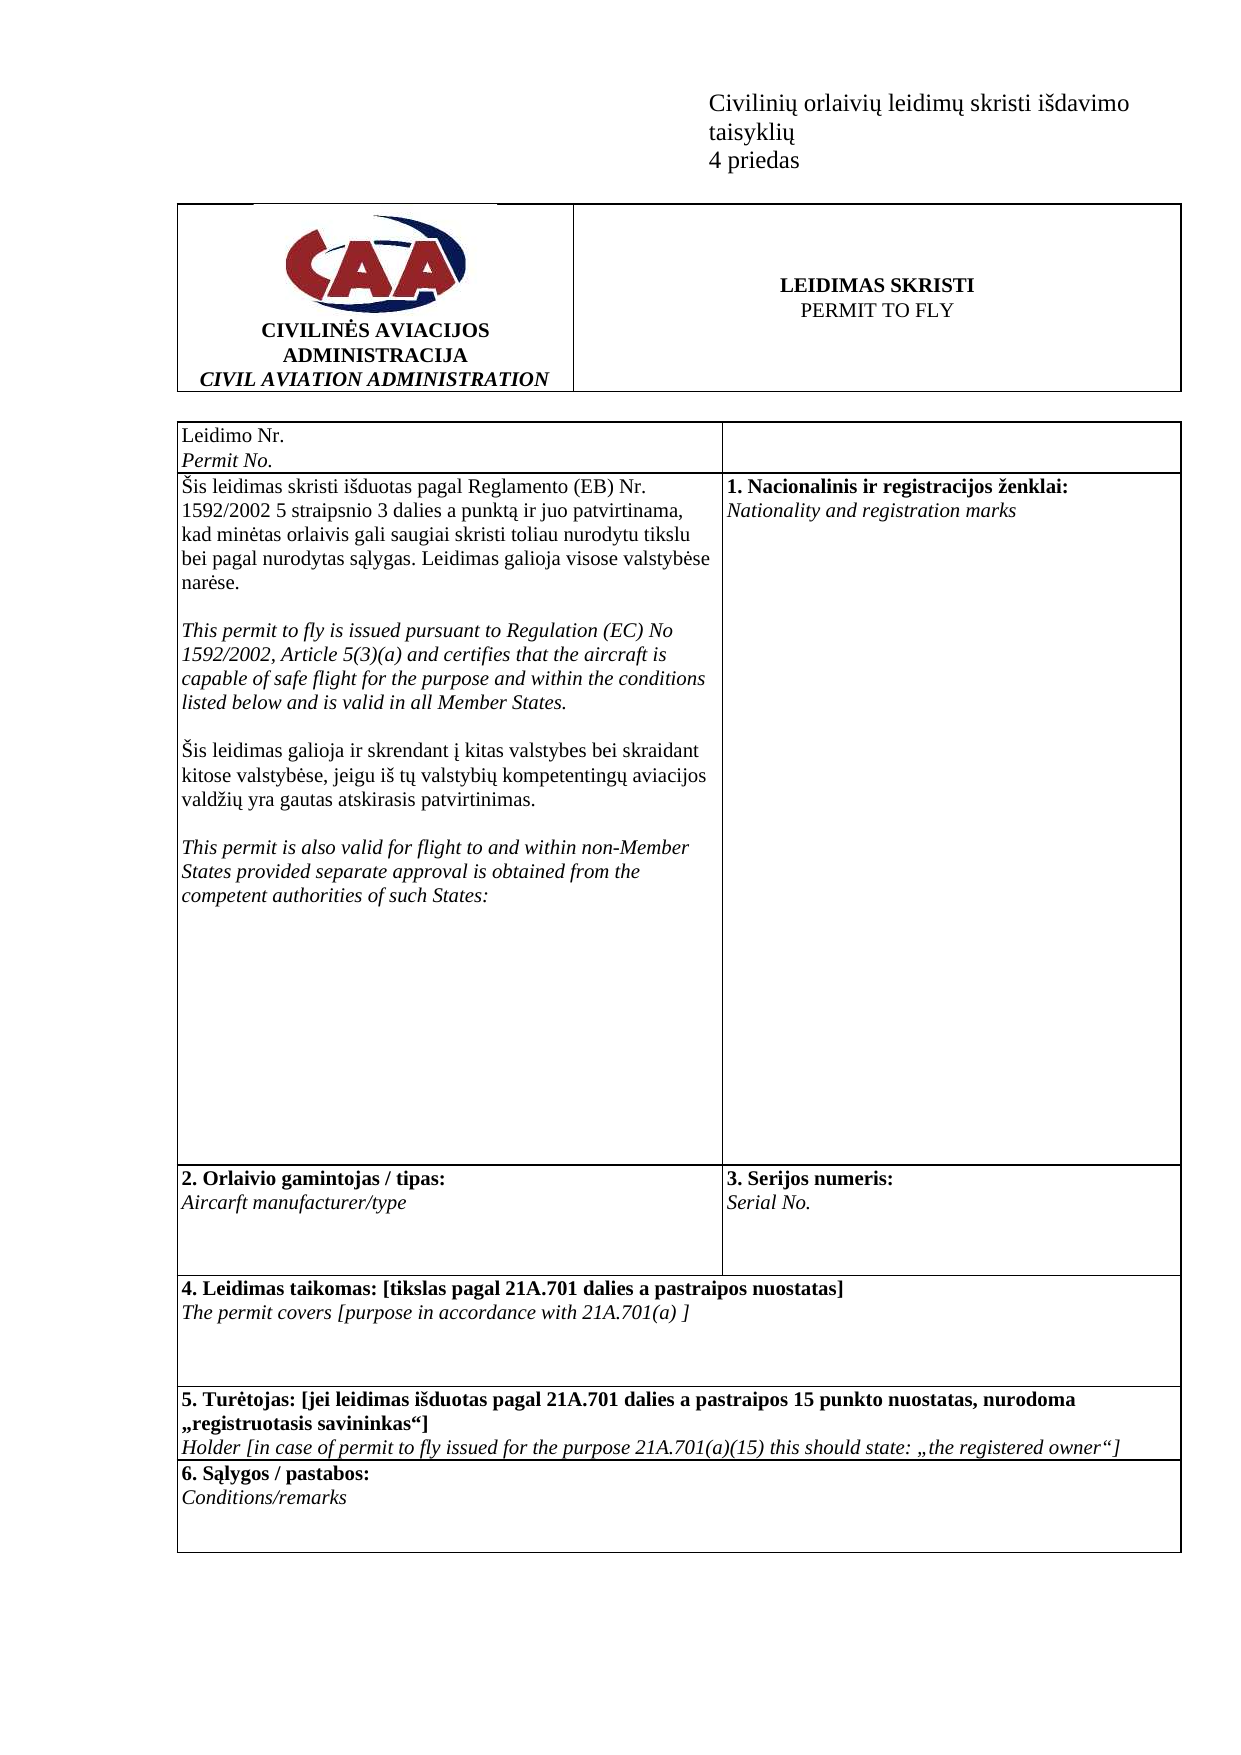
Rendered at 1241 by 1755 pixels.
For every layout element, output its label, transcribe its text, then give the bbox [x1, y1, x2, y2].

text Civilinių orlaivių leidimų skristi išdavimo [177, 88, 1166, 117]
text 4 priedas [177, 145, 1166, 174]
table_header LEIDIMAS SKRISTI PERMIT TO FLY [574, 205, 1180, 391]
table_cell Aircarft manufacturer/type [178, 1190, 722, 1275]
table_cell 1. Nacionalinis ir registracijos ženklai: Nationality and registration marks [723, 474, 1180, 1164]
table_cell 6. Sąlygos / pastabos: Conditions/remarks [178, 1461, 1180, 1551]
table_cell Permit No. [178, 447, 722, 472]
table_header CIVILINĖS AVIACIJOS ADMINISTRACIJA CIVIL AVIATION ADMINISTRATION [498, 205, 573, 391]
table_header CIVILINĖS AVIACIJOS ADMINISTRACIJA CIVIL AVIATION ADMINISTRATION [178, 205, 253, 391]
table_cell 4. Leidimas taikomas: [tikslas pagal 21A.701 dalies a pastraipos nuostatas] The permit covers [purpose in accordance with 21A.701(a) ] [178, 1276, 1180, 1386]
text taisyklių [177, 117, 1166, 145]
table_cell Šis leidimas skristi išduotas pagal Reglamento (EB) Nr. 1592/2002 5 straipsnio 3 dalies a punktą ir juo patvirtinama, kad minėtas orlaivis gali saugiai skristi toliau nurodytu tikslu bei pagal nurodytas sąlygas. Leidimas galioja visose valstybėse narėse. This permit to fly is issued pursuant to Regulation (EC) No 1592/2002, Article 5(3)(a) and certifies that the aircraft is capable of safe flight for the purpose and within the conditions listed below and is valid in all Member States. Šis leidimas galioja ir skrendant į kitas valstybes bei skraidant kitose valstybėse, jeigu iš tų valstybių kompetentingų aviacijos valdžių yra gautas atskirasis patvirtinimas. This permit is also valid for flight to and within non-Member States provided separate approval is obtained from the competent authorities of such States: [178, 474, 722, 1164]
table_cell Serial No. [723, 1190, 1180, 1275]
table_header [723, 423, 1180, 472]
